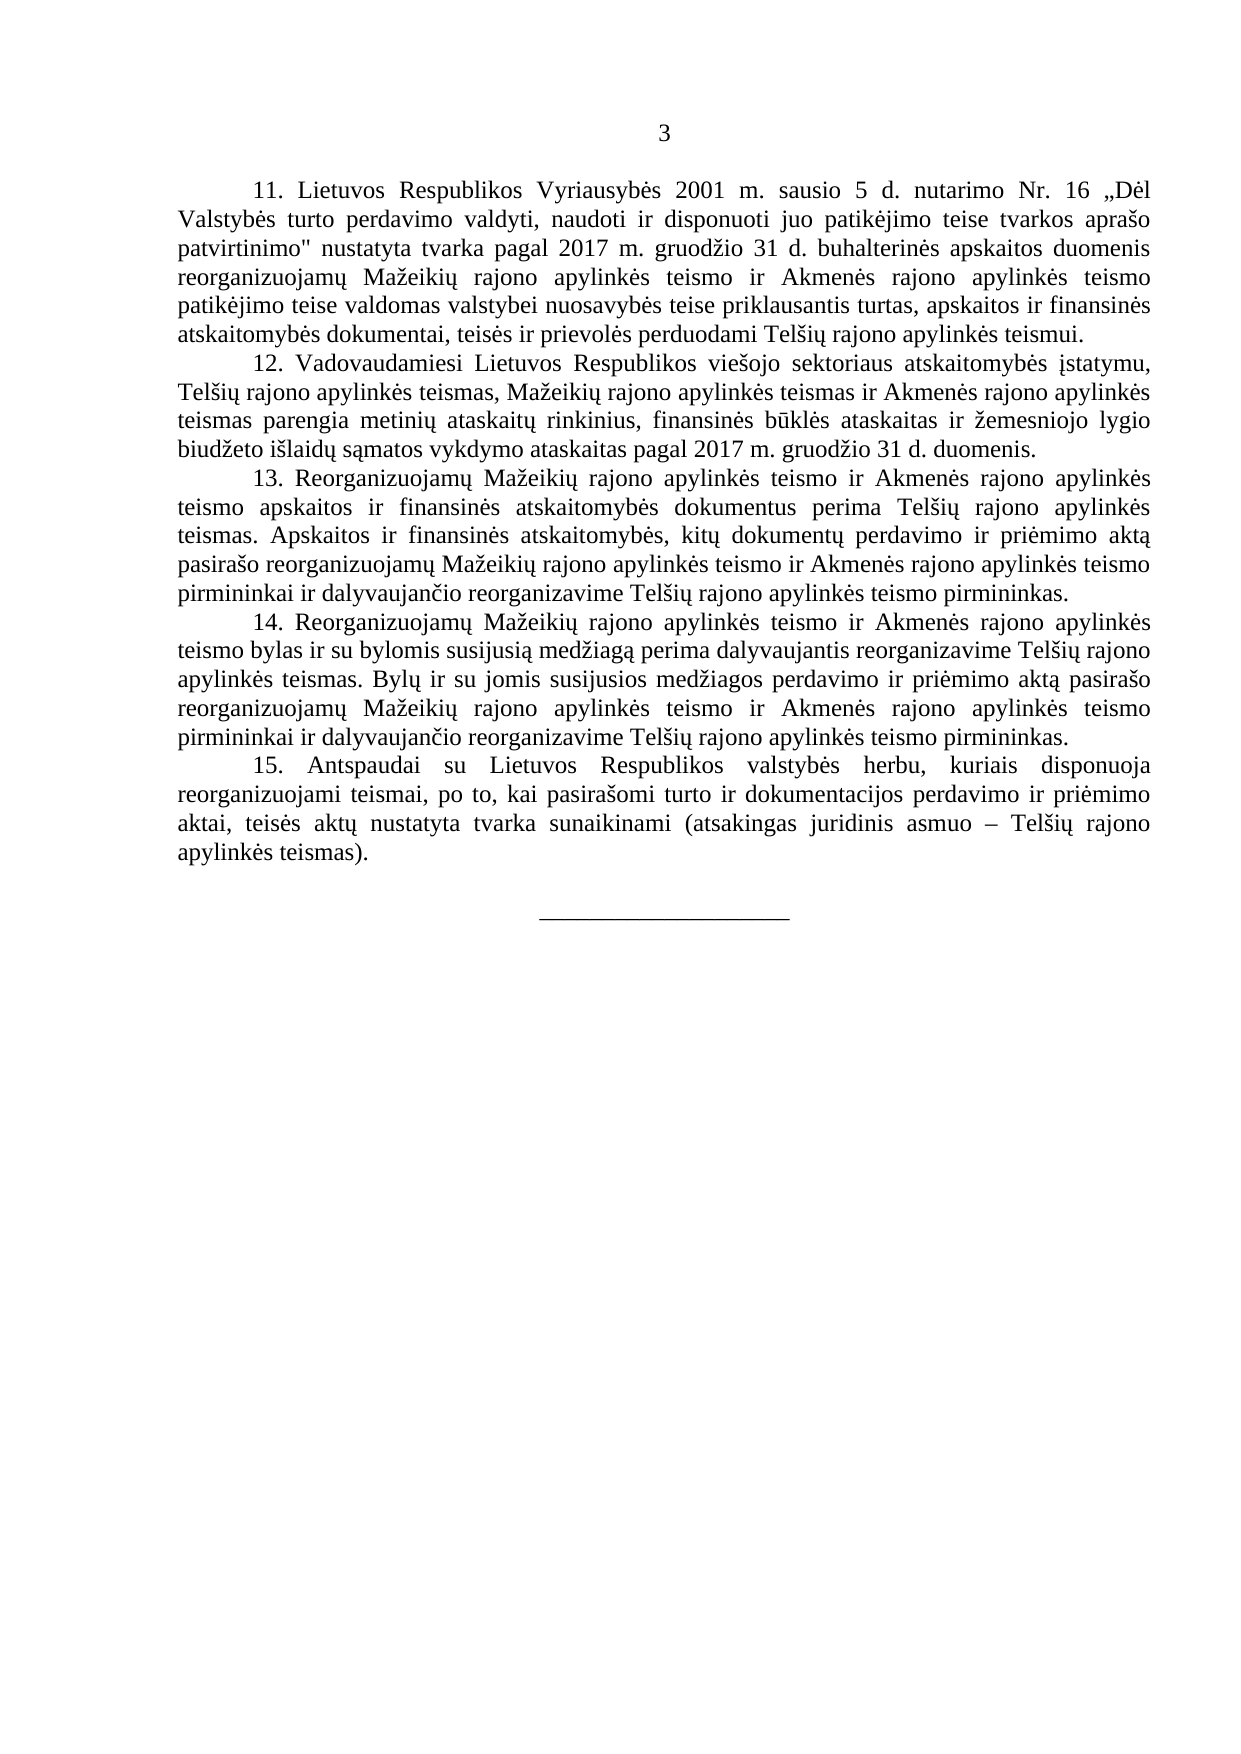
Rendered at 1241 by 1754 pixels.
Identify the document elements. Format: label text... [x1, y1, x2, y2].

text 11. Lietuvos Respublikos Vyriausybės 2001 m. sausio 5 d. nutarimo Nr. 16 „Dėl Valstybės turto perdavimo valdyti, naudoti ir disponuoti juo patikėjimo teise tvarkos aprašo patvirtinimo" nustatyta tvarka pagal 2017 m. gruodžio 31 d. buhalterinės apskaitos duomenis reorganizuojamų Mažeikių rajono apylinkės teismo ir Akmenės rajono apylinkės teismo patikėjimo teise valdomas valstybei nuosavybės teise priklausantis turtas, apskaitos ir finansinės atskaitomybės dokumentai, teisės ir prievolės perduodami Telšių rajono apylinkės teismui. [177, 176, 1152, 348]
text 14. Reorganizuojamų Mažeikių rajono apylinkės teismo ir Akmenės rajono apylinkės teismo bylas ir su bylomis susijusią medžiagą perima dalyvaujantis reorganizavime Telšių rajono apylinkės teismas. Bylų ir su jomis susijusios medžiagos perdavimo ir priėmimo aktą pasirašo reorganizuojamų Mažeikių rajono apylinkės teismo ir Akmenės rajono apylinkės teismo pirmininkai ir dalyvaujančio reorganizavime Telšių rajono apylinkės teismo pirmininkas. [177, 607, 1152, 751]
text 15. Antspaudai su Lietuvos Respublikos valstybės herbu, kuriais disponuoja reorganizuojami teismai, po to, kai pasirašomi turto ir dokumentacijos perdavimo ir priėmimo aktai, teisės aktų nustatyta tvarka sunaikinami (atsakingas juridinis asmuo – Telšių rajono apylinkės teismas). [177, 751, 1152, 866]
text ____________________ [177, 894, 1152, 923]
text 13. Reorganizuojamų Mažeikių rajono apylinkės teismo ir Akmenės rajono apylinkės teismo apskaitos ir finansinės atskaitomybės dokumentus perima Telšių rajono apylinkės teismas. Apskaitos ir finansinės atskaitomybės, kitų dokumentų perdavimo ir priėmimo aktą pasirašo reorganizuojamų Mažeikių rajono apylinkės teismo ir Akmenės rajono apylinkės teismo pirmininkai ir dalyvaujančio reorganizavime Telšių rajono apylinkės teismo pirmininkas. [177, 463, 1152, 607]
text 12. Vadovaudamiesi Lietuvos Respublikos viešojo sektoriaus atskaitomybės įstatymu, Telšių rajono apylinkės teismas, Mažeikių rajono apylinkės teismas ir Akmenės rajono apylinkės teismas parengia metinių ataskaitų rinkinius, finansinės būklės ataskaitas ir žemesniojo lygio biudžeto išlaidų sąmatos vykdymo ataskaitas pagal 2017 m. gruodžio 31 d. duomenis. [177, 348, 1152, 463]
